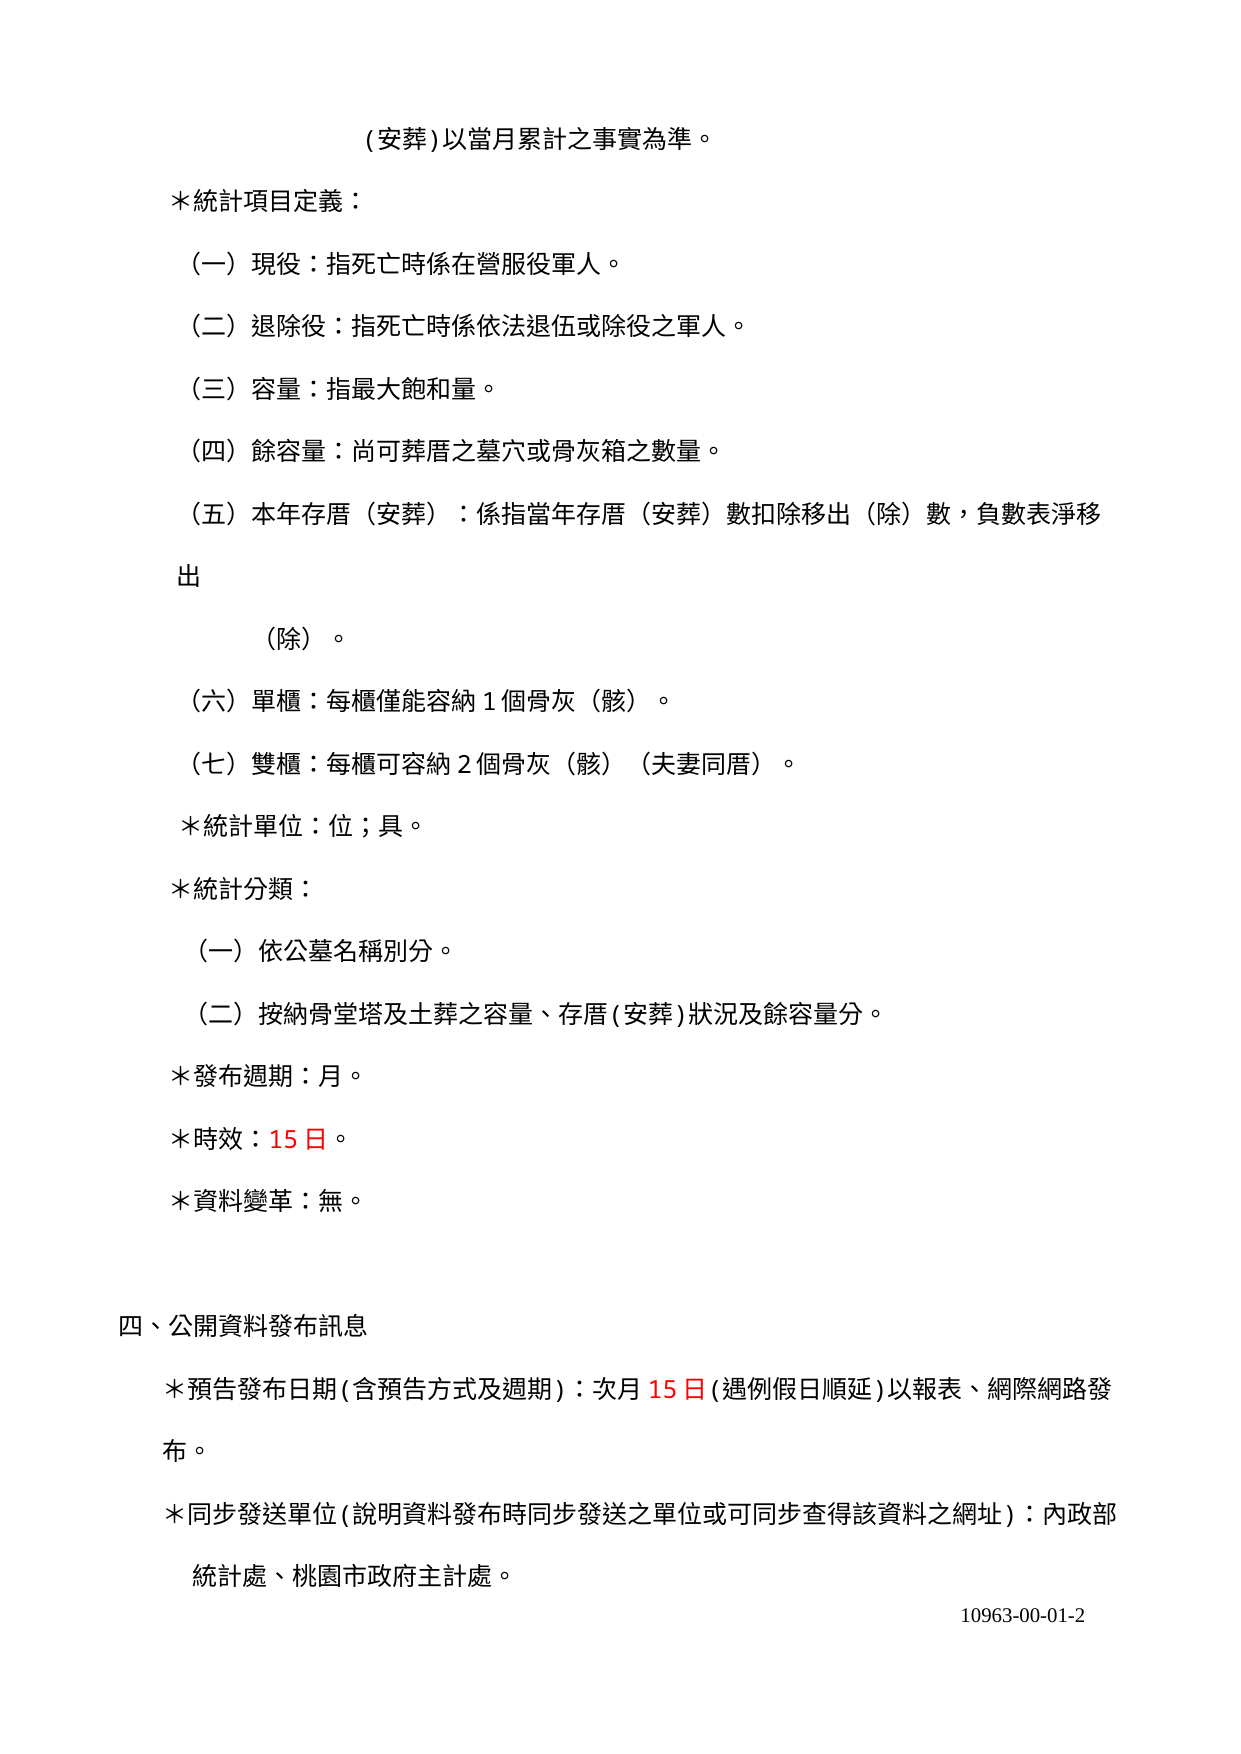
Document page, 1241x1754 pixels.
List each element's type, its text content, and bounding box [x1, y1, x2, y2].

text ＊統計單位：位；具。 [118, 783, 1122, 846]
text ＊發布週期：月。 [168, 1033, 1122, 1096]
text ＊統計項目定義： [168, 158, 1122, 221]
text （一）現役：指死亡時係在營服役軍人。 （二）退除役：指死亡時係依法退伍或除役之軍人。 （三）容量：指最大飽和量。 （四）餘容量：尚可葬厝之墓穴或骨灰箱之數量。 [177, 221, 1122, 471]
text 四、公開資料發布訊息 [118, 1283, 1122, 1346]
text ＊預告發布日期(含預告方式及週期)：次月15日(遇例假日順延)以報表、網際網路發布。 [162, 1346, 1122, 1471]
text （二）按納骨堂塔及土葬之容量、存厝(安葬)狀況及餘容量分。 [168, 971, 1122, 1033]
text （五）本年存厝（安葬）：係指當年存厝（安葬）數扣除移出（除）數，負數表淨移出 [177, 471, 1122, 596]
text ＊統計分類： [168, 846, 1122, 908]
text （一）依公墓名稱別分。 [168, 908, 1122, 971]
text ＊時效：15日。 [168, 1096, 1122, 1158]
text ＊資料變革：無。 [168, 1158, 1122, 1221]
text (安葬)以當月累計之事實為準。 [168, 96, 1122, 158]
text ＊同步發送單位(說明資料發布時同步發送之單位或可同步查得該資料之網址)：內政部統計處、桃園市政府主計處。 [162, 1471, 1122, 1596]
text （除）。 （六）單櫃：每櫃僅能容納1個骨灰（骸）。 （七）雙櫃：每櫃可容納2個骨灰（骸）（夫妻同厝）。 [177, 596, 1122, 783]
